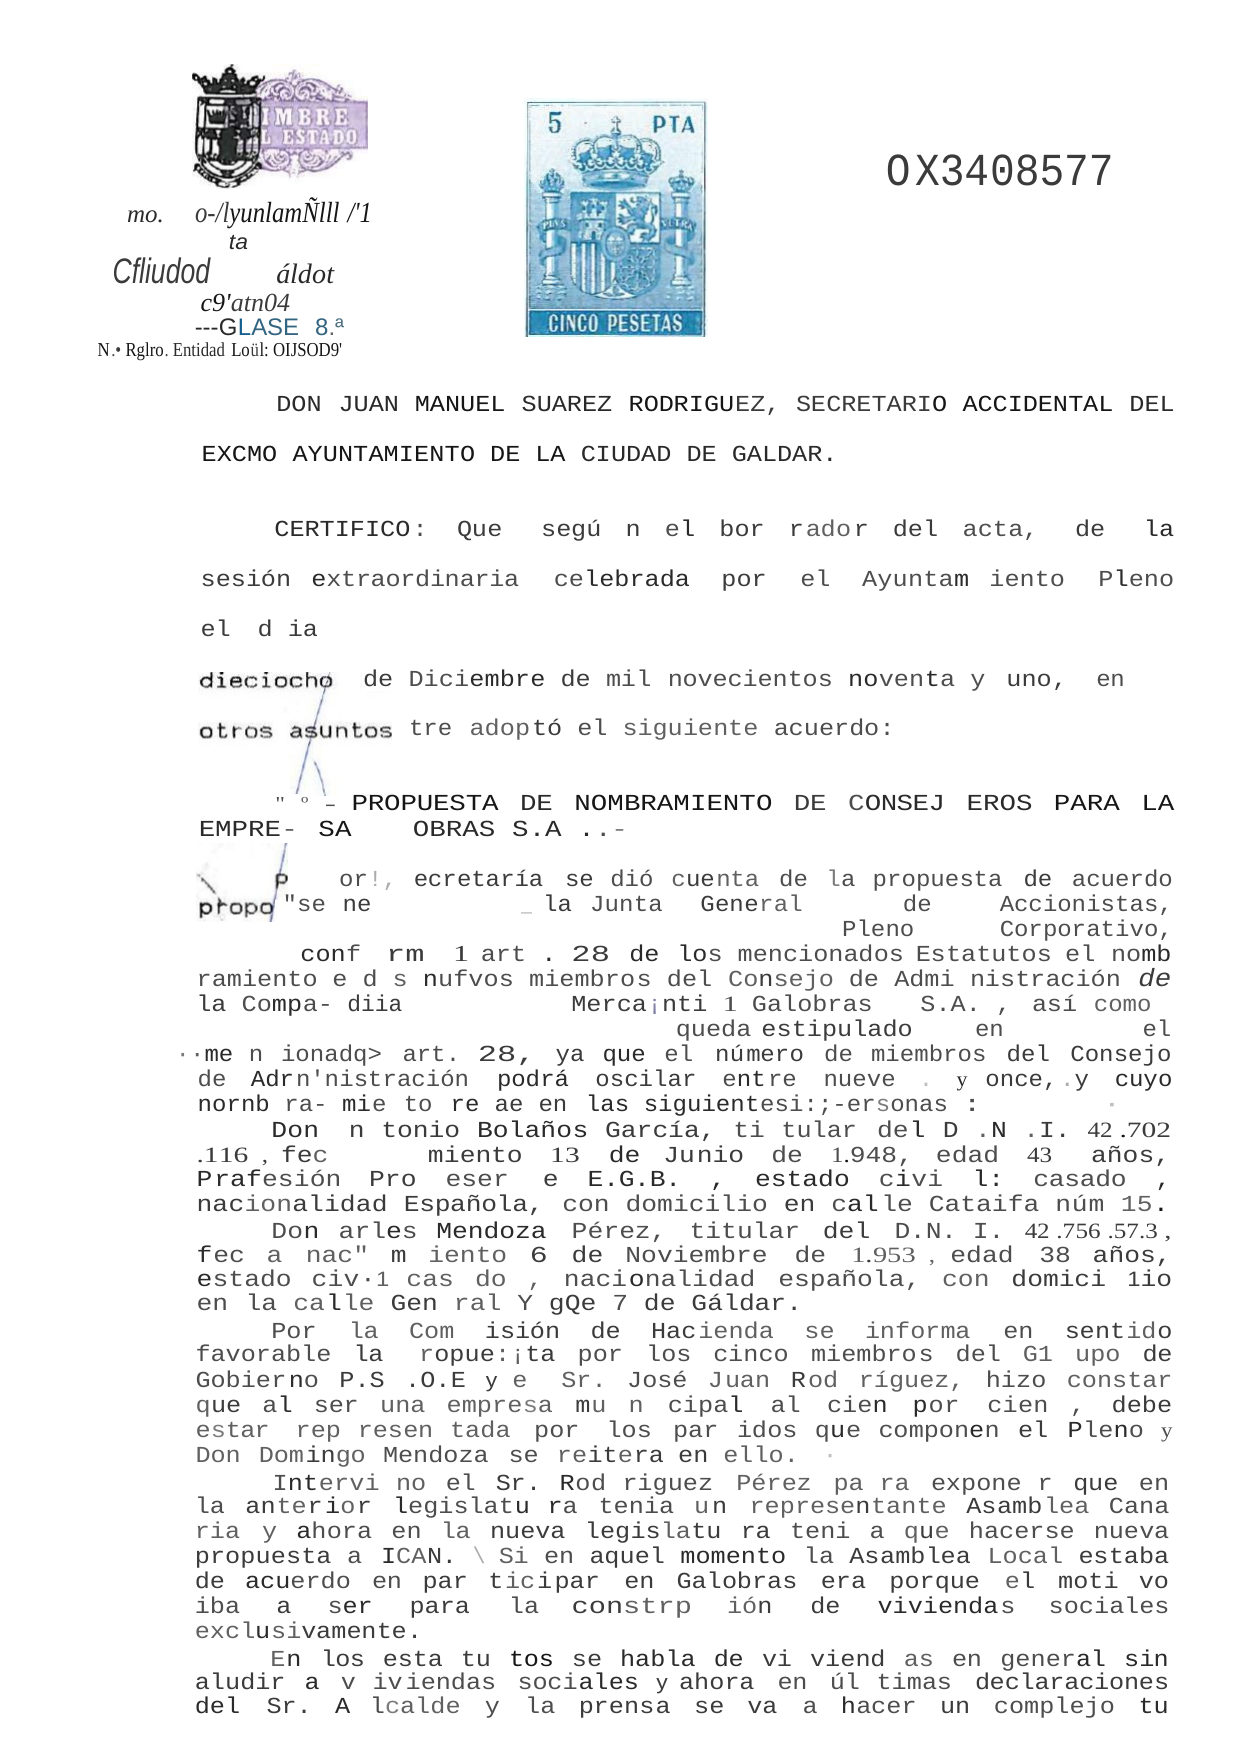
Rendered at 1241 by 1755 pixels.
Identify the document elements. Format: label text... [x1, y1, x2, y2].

text mo. o-/lyunlamÑlll /'1 [85, 195, 416, 228]
text Cfliudod áldot [85, 254, 363, 291]
text ta [85, 231, 393, 254]
text Don arles Mendoza Pérez, titular del D.N. I. 42 .756 .57.3 , fec a nac" m iento 6 de Noviembre de 1.953 , edad 38 años, estado civ·1 cas do , nacionalidad española, con domici 1io en la calle Gen ral Y gQe 7 de Gáldar. [196, 1219, 1172, 1318]
text " º - PROPUESTA DE NOMBRAMIENTO DE CONSEJ EROS PARA LA EMPRE- SA OBRAS S.A ..- [198, 791, 1174, 843]
text de Diciembre de mil novecientos noventa y uno, en tre adoptó el siguiente acuerdo: [363, 668, 1173, 742]
text En los esta tu tos se habla de vi viend as en general sin aludir a v iviendas sociales y ahora en úl timas declaraciones del Sr. A lcalde y la prensa se va a hacer un complejo tu [194, 1646, 1169, 1721]
text c9'atn04 [85, 291, 407, 316]
text conf rm 1 art . 28 de los mencionados Estatutos el nomb ramiento e d s nufvos miembros del Consejo de Admi nistración de la Compa- diia Merca¡nti 1 Galobras S.A. , así como queda estipulado en el [188, 942, 1171, 1042]
text CERTIFICO: Que segú n el bor rador del acta, de la sesión extraordinaria celebrada por el Ayuntam iento Pleno el d ia [200, 517, 1174, 643]
text Intervi no el Sr. Rod riguez Pérez pa ra expone r que en la anterior legislatu ra tenia un representante Asamblea Cana ria y ahora en la nueva legislatu ra teni a que hacerse nueva propuesta a ICAN. \ Si en aquel momento la Asamblea Local estaba de acuerdo en par ticipar en Galobras era porque el moti vo iba a ser para la constrp ión de viviendas sociales exclusivamente. [194, 1470, 1169, 1645]
text N.• Rglro. Entidad Loül: OIJSOD9' [85, 340, 354, 361]
text ··me n ionadq> art. 28, ya que el número de miembros del Consejo de Adrn'nistración podrá oscilar entre nueve . y once,.y cuyo nornb ra- mie to re ae en las siguientesi:;-ersonas : · [175, 1042, 1172, 1117]
text Don n tonio Bolaños García, ti tular del D .N .I. 42 .702 .116 , fec miento 13 de Junio de 1.948, edad 43 años, Prafesión Pro eser e E.G.B. , estado civi l: casado , nacionalidad Española, con domicilio en calle Cataifa núm 15. [196, 1117, 1171, 1218]
text or!, ecretaría se dió cuenta de la propuesta de acuerdo "se ne _ la Junta General de Accionistas, Pleno Corporativo, [274, 866, 1173, 941]
subtitle OX3408577 [886, 147, 1186, 199]
text ---GLASE 8.ª [194, 316, 708, 340]
text DON JUAN MANUEL SUAREZ RODRIGUEZ, SECRETARIO ACCIDENTAL DEL EXCMO AYUNTAMIENTO DE LA CIUDAD DE GALDAR. [201, 393, 1174, 468]
text Por la Com isión de Hacienda se informa en sentido favorable la ropue:¡ta por los cinco miembros del G1 upo de Gobierno P.S .O.E y e Sr. José Juan Rod ríguez, hizo constar que al ser una empresa mu n cipal al cien por cien , debe estar rep resen tada por los par idos que componen el Pleno y Don Domingo Mendoza se reitera en ello. · [195, 1319, 1173, 1469]
